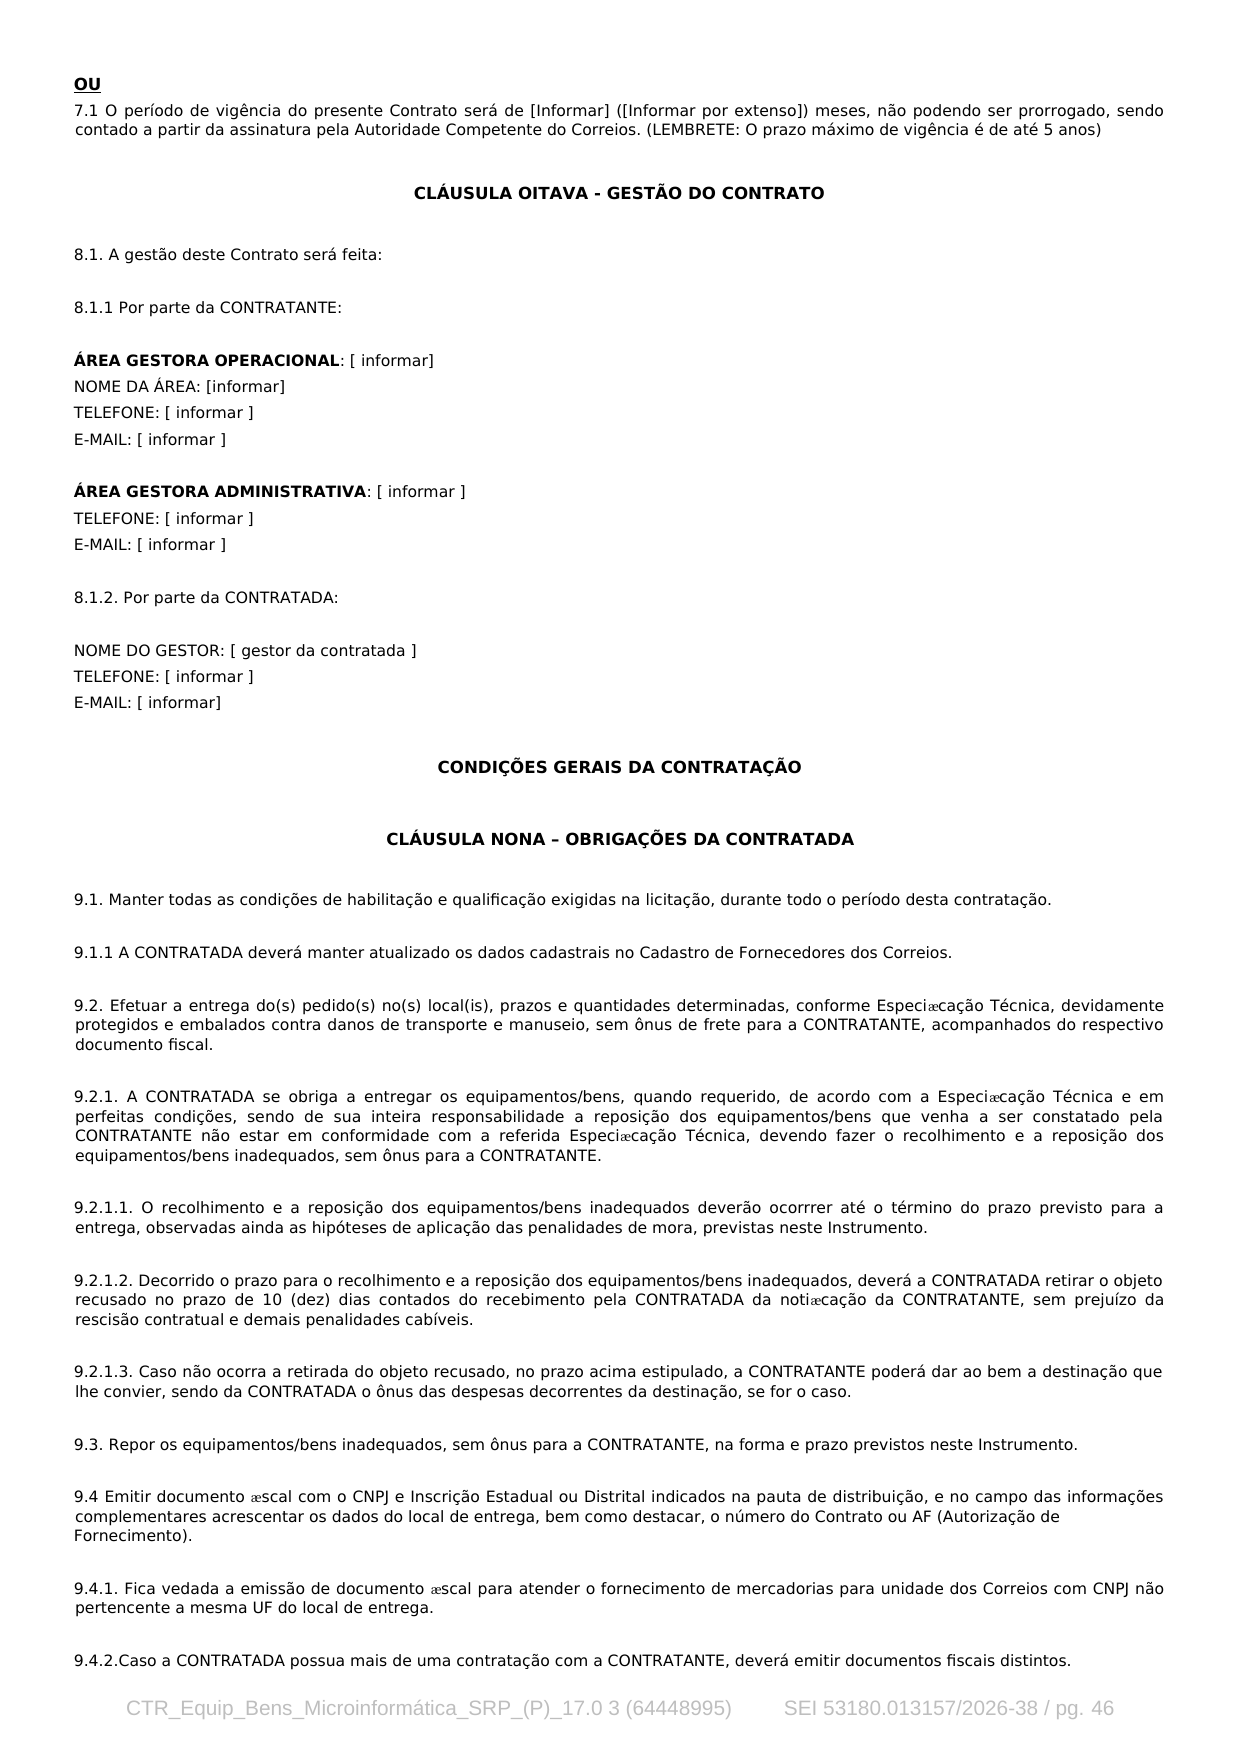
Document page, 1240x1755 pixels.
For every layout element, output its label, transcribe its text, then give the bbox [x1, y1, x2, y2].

text Fornecimento). [74, 1527, 1165, 1545]
text 9.1. Manter todas as condições de habilitação e qualificação exigidas na licitação, durante todo o período desta contratação. [74, 891, 1165, 909]
text NOME DA ÁREA: [informar] [74, 378, 1165, 396]
text 9.2.1. A CONTRATADA se obriga a entregar os equipamentos/bens, quando requerido, de acordo com a Especicação Técnica e em perfeitas condições, sendo de sua inteira responsabilidade a reposição dos equipamentos/bens que venha a ser constatado pela CONTRATANTE não estar em conformidade com a referida Especicação Técnica, devendo fazer o recolhimento e a reposição dos equipamentos/bens inadequados, sem ônus para a CONTRATANTE. [74, 1088, 1165, 1165]
text E-MAIL: [ informar ] [74, 536, 1165, 554]
text 9.2.1.2. Decorrido o prazo para o recolhimento e a reposição dos equipamentos/bens inadequados, deverá a CONTRATADA retirar o objeto recusado no prazo de 10 (dez) dias contados do recebimento pela CONTRATADA da noticação da CONTRATANTE, sem prejuízo da rescisão contratual e demais penalidades cabíveis. [74, 1272, 1165, 1329]
subtitle OU [73, 75, 1170, 94]
text 9.4.2.Caso a CONTRATADA possua mais de uma contratação com a CONTRATANTE, deverá emitir documentos fiscais distintos. [74, 1652, 1165, 1670]
text 7.1 O período de vigência do presente Contrato será de [Informar] ([Informar por extenso]) meses, não podendo ser prorrogado, sendo contado a partir da assinatura pela Autoridade Competente do Correios. (LEMBRETE: O prazo máximo de vigência é de até 5 anos) [74, 102, 1165, 139]
text 9.4.1. Fica vedada a emissão de documento scal para atender o fornecimento de mercadorias para unidade dos Correios com CNPJ não pertencente a mesma UF do local de entrega. [74, 1580, 1165, 1617]
text 9.1.1 A CONTRATADA deverá manter atualizado os dados cadastrais no Cadastro de Fornecedores dos Correios. [74, 944, 1165, 962]
text 9.2.1.3. Caso não ocorra a retirada do objeto recusado, no prazo acima estipulado, a CONTRATANTE poderá dar ao bem a destinação que lhe convier, sendo da CONTRATADA o ônus das despesas decorrentes da destinação, se for o caso. [74, 1363, 1165, 1401]
text 9.3. Repor os equipamentos/bens inadequados, sem ônus para a CONTRATANTE, na forma e prazo previstos neste Instrumento. [74, 1435, 1165, 1454]
text 8.1. A gestão deste Contrato será feita: [74, 246, 1165, 264]
text E-MAIL: [ informar ] [74, 431, 1165, 449]
text ÁREA GESTORA ADMINISTRATIVA: [ informar ] [74, 483, 1170, 502]
subtitle CLÁUSULA OITAVA - GESTÃO DO CONTRATO [71, 184, 1168, 204]
text TELEFONE: [ informar ] [74, 510, 1165, 528]
text TELEFONE: [ informar ] [74, 404, 1165, 423]
subtitle CLÁUSULA NONA – OBRIGAÇÕES DA CONTRATADA [71, 829, 1170, 849]
text E-MAIL: [ informar] [74, 694, 1165, 713]
text NOME DO GESTOR: [ gestor da contratada ] [74, 642, 1165, 660]
text ÁREA GESTORA OPERACIONAL: [ informar] [74, 351, 1170, 370]
text 8.1.2. Por parte da CONTRATADA: [74, 589, 1165, 607]
text 9.4 Emitir documento scal com o CNPJ e Inscrição Estadual ou Distrital indicados na pauta de distribuição, e no campo das informações complementares acrescentar os dados do local de entrega, bem como destacar, o número do Contrato ou AF (Autorização de [74, 1488, 1165, 1526]
text CONDIÇÕES GERAIS DA CONTRATAÇÃO [69, 757, 1170, 777]
text TELEFONE: [ informar ] [74, 668, 1165, 686]
text 8.1.1 Por parte da CONTRATANTE: [74, 299, 1165, 317]
text 9.2.1.1. O recolhimento e a reposição dos equipamentos/bens inadequados deverão ocorrrer até o término do prazo previsto para a entrega, observadas ainda as hipóteses de aplicação das penalidades de mora, previstas neste Instrumento. [74, 1199, 1165, 1237]
text 9.2. Efetuar a entrega do(s) pedido(s) no(s) local(is), prazos e quantidades determinadas, conforme Especicação Técnica, devidamente protegidos e embalados contra danos de transporte e manuseio, sem ônus de frete para a CONTRATANTE, acompanhados do respectivo documento fiscal. [74, 997, 1165, 1054]
